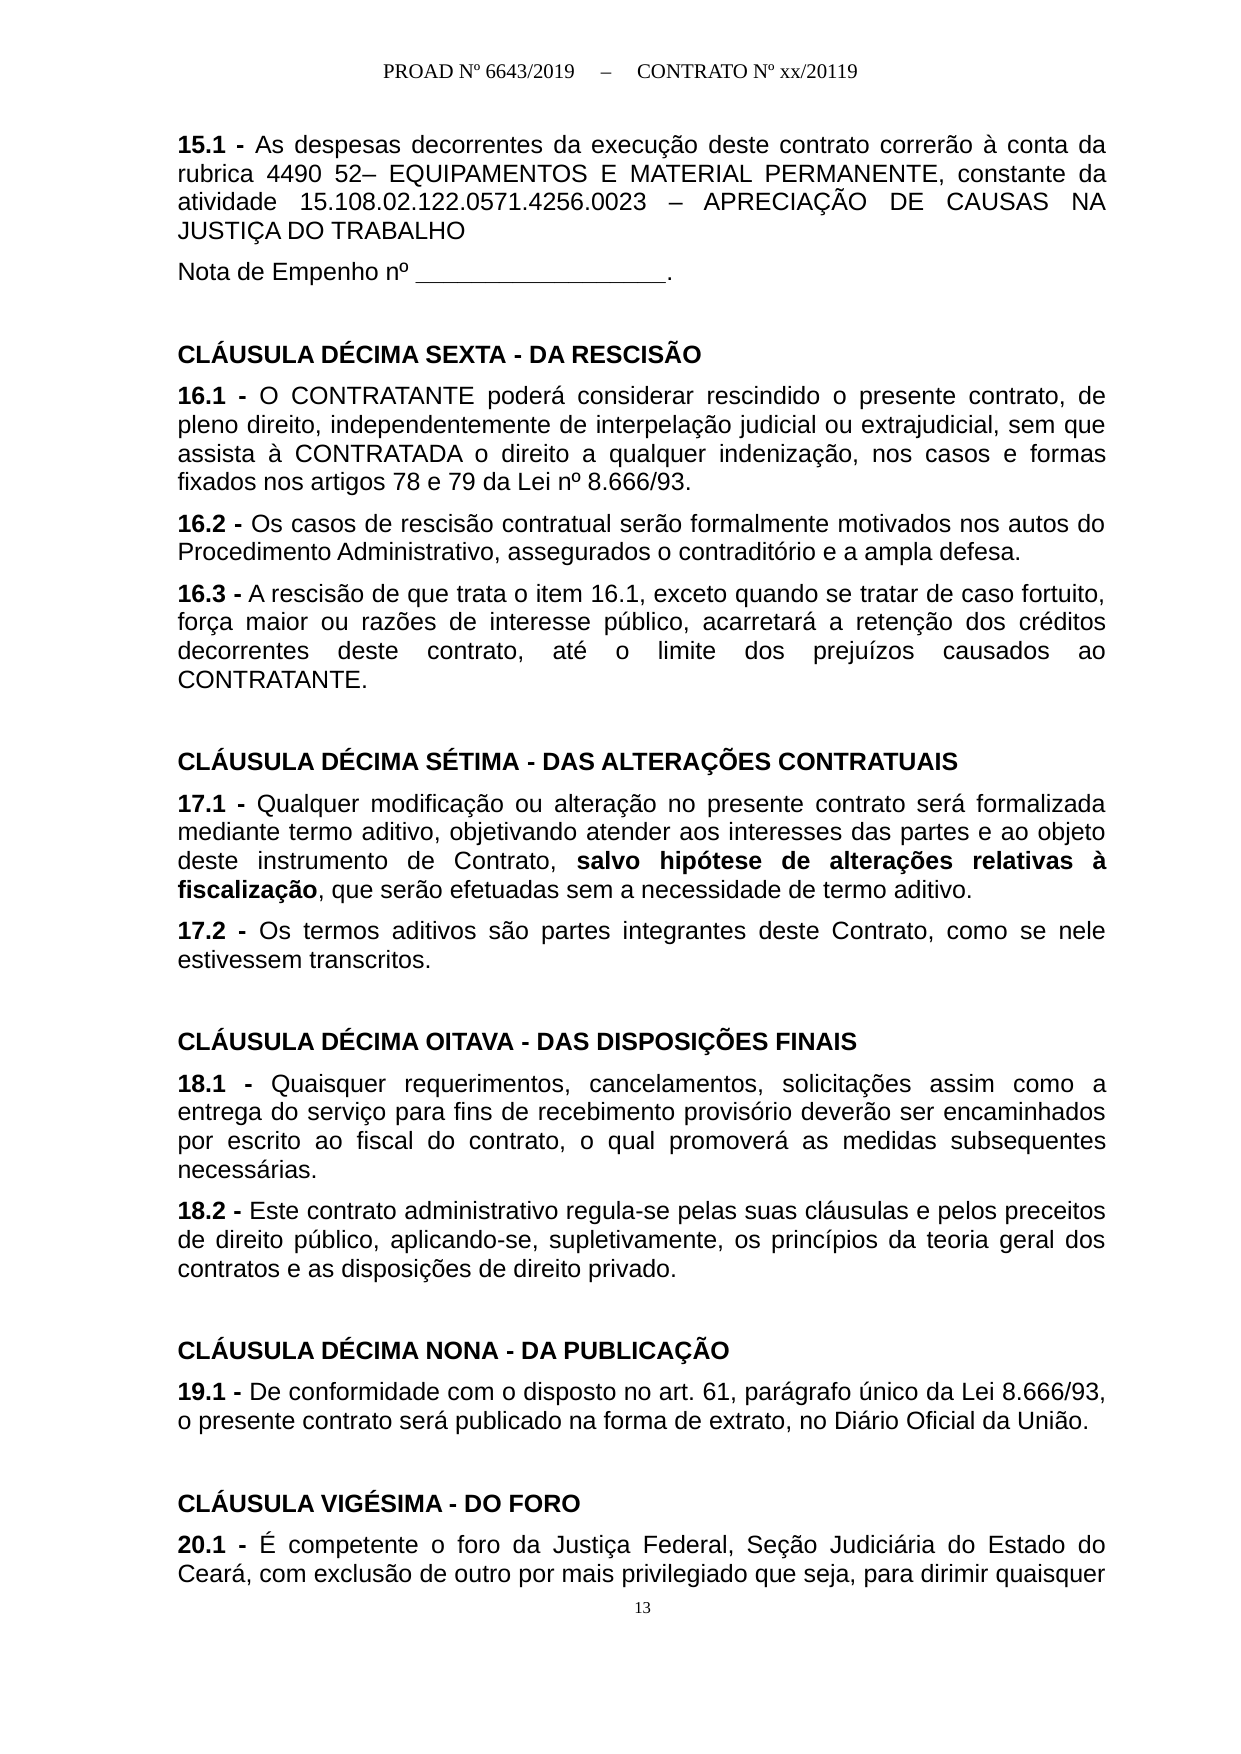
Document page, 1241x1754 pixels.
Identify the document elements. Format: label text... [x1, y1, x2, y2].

text 20.1 - É competente o foro da Justiça Federal, Seção Judiciária do Estado do Ceará, com exclusão de outro por mais privilegiado que seja, para dirimir quaisquer [177, 1530, 1107, 1587]
text 18.2 - Este contrato administrativo regula-se pelas suas cláusulas e pelos preceitos de direito público, aplicando-se, supletivamente, os princípios da teoria geral dos contratos e as disposições de direito privado. [177, 1196, 1107, 1282]
subtitle CLÁUSULA DÉCIMA SÉTIMA - DAS ALTERAÇÕES CONTRATUAIS [177, 747, 1107, 776]
text 16.2 - Os casos de rescisão contratual serão formalmente motivados nos autos do Procedimento Administrativo, assegurados o contraditório e a ampla defesa. [177, 509, 1107, 566]
text 15.1 - As despesas decorrentes da execução deste contrato correrão à conta da rubrica 4490 52– EQUIPAMENTOS E MATERIAL PERMANENTE, constante da atividade 15.108.02.122.0571.4256.0023 – APRECIAÇÃO DE CAUSAS NA JUSTIÇA DO TRABALHO [177, 130, 1107, 245]
text 17.1 - Qualquer modificação ou alteração no presente contrato será formalizada mediante termo aditivo, objetivando atender aos interesses das partes e ao objeto deste instrumento de Contrato, salvo hipótese de alterações relativas à fiscalização, que serão efetuadas sem a necessidade de termo aditivo. [177, 789, 1107, 904]
text CLÁUSULA VIGÉSIMA - DO FORO [177, 1489, 1107, 1517]
subtitle CLÁUSULA DÉCIMA SEXTA - DA RESCISÃO [177, 340, 1107, 369]
text CLÁUSULA DÉCIMA NONA - DA PUBLICAÇÃO [177, 1336, 1107, 1365]
text 17.2 - Os termos aditivos são partes integrantes deste Contrato, como se nele estivessem transcritos. [177, 916, 1107, 974]
text Nota de Empenho nº __________________. [177, 257, 1107, 286]
text 18.1 - Quaisquer requerimentos, cancelamentos, solicitações assim como a entrega do serviço para fins de recebimento provisório deverão ser encaminhados por escrito ao fiscal do contrato, o qual promoverá as medidas subsequentes necessárias. [177, 1069, 1107, 1184]
text CLÁUSULA DÉCIMA OITAVA - DAS DISPOSIÇÕES FINAIS [177, 1027, 1107, 1056]
text 16.1 - O CONTRATANTE poderá considerar rescindido o presente contrato, de pleno direito, independentemente de interpelação judicial ou extrajudicial, sem que assista à CONTRATADA o direito a qualquer indenização, nos casos e formas fixados nos artigos 78 e 79 da Lei nº 8.666/93. [177, 381, 1107, 496]
text 19.1 - De conformidade com o disposto no art. 61, parágrafo único da Lei 8.666/93, o presente contrato será publicado na forma de extrato, no Diário Oficial da União. [177, 1377, 1107, 1435]
text 16.3 - A rescisão de que trata o item 16.1, exceto quando se tratar de caso fortuito, força maior ou razões de interesse público, acarretará a retenção dos créditos decorrentes deste contrato, até o limite dos prejuízos causados ao CONTRATANTE. [177, 579, 1107, 694]
